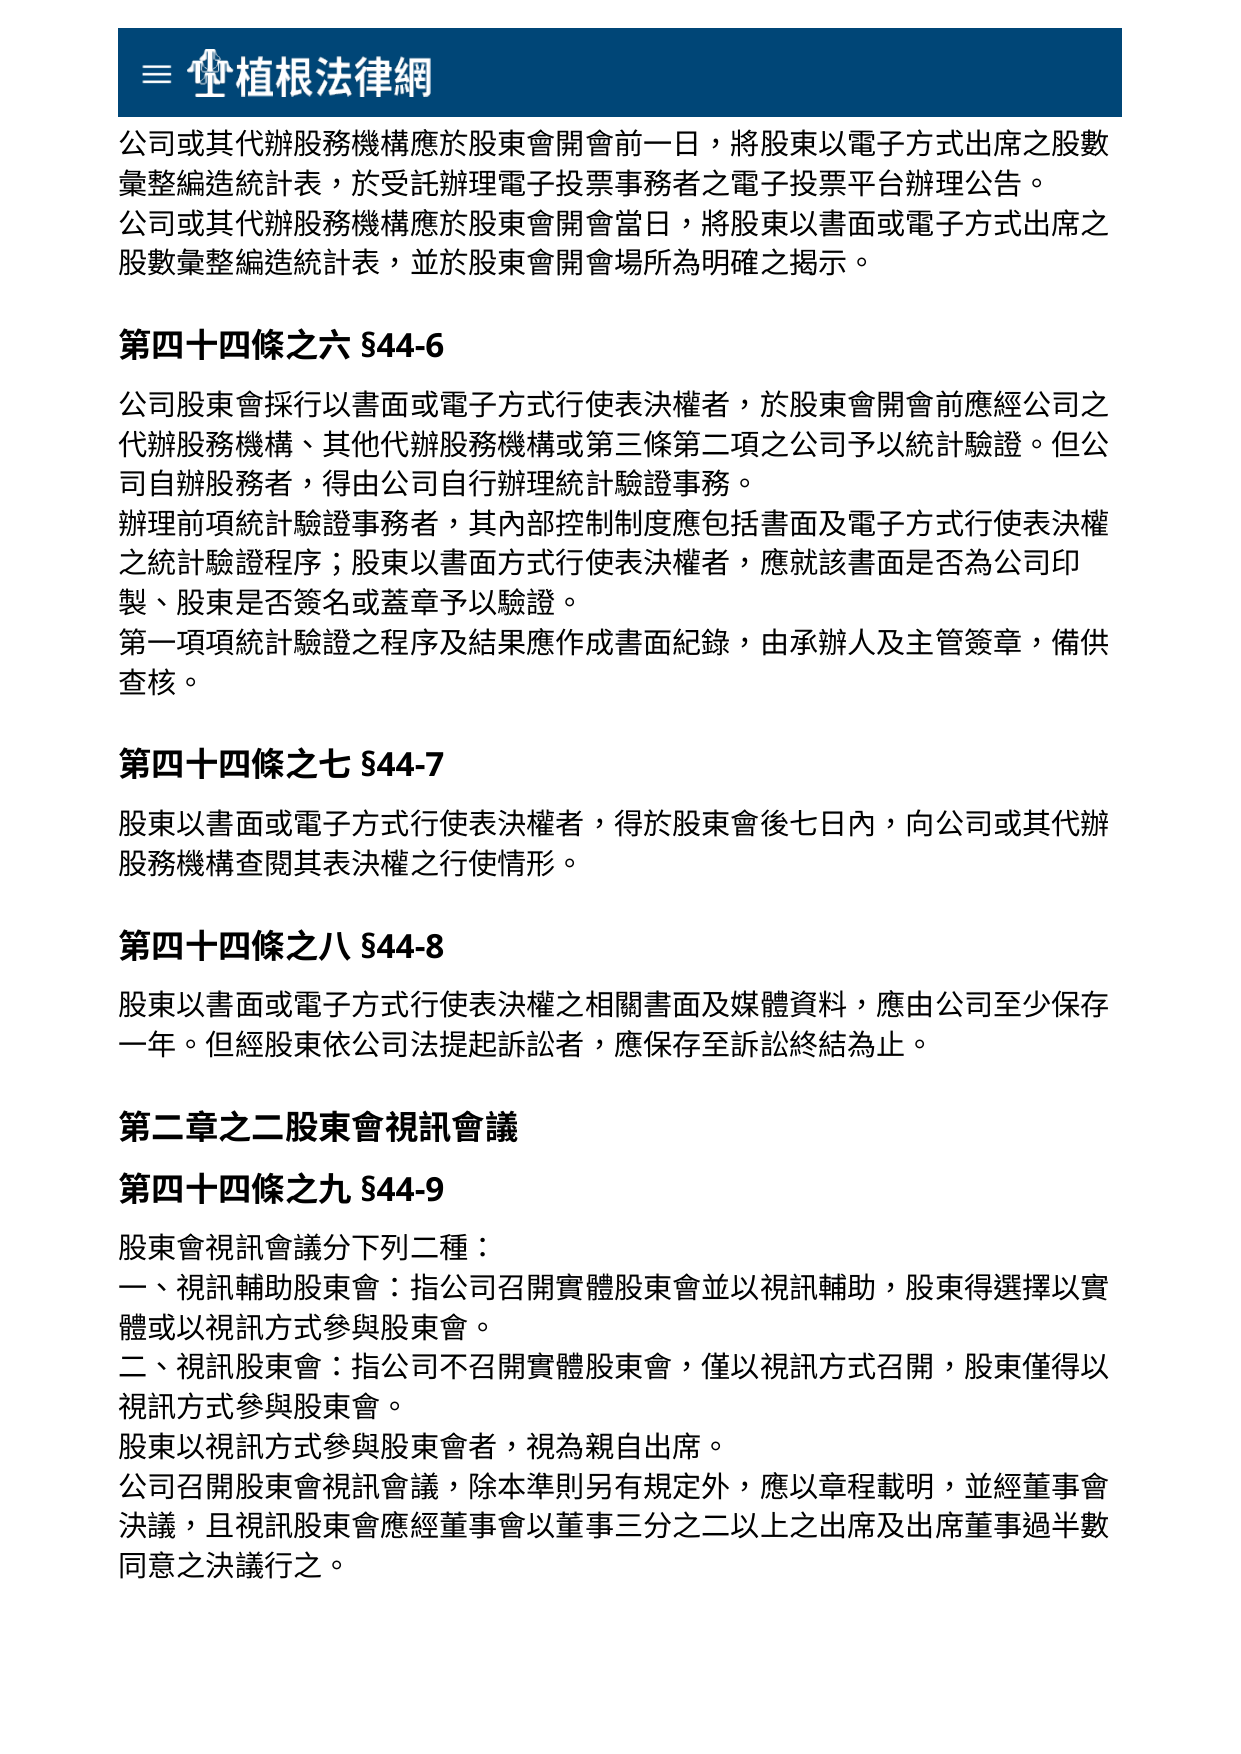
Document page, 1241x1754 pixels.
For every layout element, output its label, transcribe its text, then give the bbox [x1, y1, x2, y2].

text 股東以視訊方式參與股東會者，視為親自出席。 [118, 1426, 1122, 1466]
text 二、視訊股東會：指公司不召開實體股東會，僅以視訊方式召開，股東僅得以視訊方式參與股東會。 [118, 1347, 1122, 1426]
text 一、視訊輔助股東會：指公司召開實體股東會並以視訊輔助，股東得選擇以實體或以視訊方式參與股東會。 [118, 1267, 1122, 1347]
text 第四十四條之七 §44-7 [118, 741, 1122, 787]
text 第一項項統計驗證之程序及結果應作成書面紀錄，由承辦人及主管簽章，備供查核。 [118, 622, 1122, 702]
text 第四十四條之九 §44-9 [118, 1166, 1122, 1211]
text 股東以書面或電子方式行使表決權者，得於股東會後七日內，向公司或其代辦股務機構查閱其表決權之行使情形。 [118, 803, 1122, 883]
text 公司股東會採行以書面或電子方式行使表決權者，於股東會開會前應經公司之代辦股務機構、其他代辦股務機構或第三條第二項之公司予以統計驗證。但公司自辦股務者，得由公司自行辦理統計驗證事務。 [118, 384, 1122, 503]
text 辦理前項統計驗證事務者，其內部控制制度應包括書面及電子方式行使表決權之統計驗證程序；股東以書面方式行使表決權者，應就該書面是否為公司印製、股東是否簽名或蓋章予以驗證。 [118, 503, 1122, 622]
picture [118, 28, 1122, 117]
text 第四十四條之六 §44-6 [118, 322, 1122, 367]
text 第四十四條之八 §44-8 [118, 922, 1122, 968]
text 股東以書面或電子方式行使表決權之相關書面及媒體資料，應由公司至少保存一年。但經股東依公司法提起訴訟者，應保存至訴訟終結為止。 [118, 984, 1122, 1064]
text 股東會視訊會議分下列二種： [118, 1228, 1122, 1267]
text 公司召開股東會視訊會議，除本準則另有規定外，應以章程載明，並經董事會決議，且視訊股東會應經董事會以董事三分之二以上之出席及出席董事過半數同意之決議行之。 [118, 1466, 1122, 1585]
text 公司或其代辦股務機構應於股東會開會當日，將股東以書面或電子方式出席之股數彙整編造統計表，並於股東會開會場所為明確之揭示。 [118, 203, 1122, 282]
text 公司或其代辦股務機構應於股東會開會前一日，將股東以電子方式出席之股數彙整編造統計表，於受託辦理電子投票事務者之電子投票平台辦理公告。 [118, 123, 1122, 203]
text 第二章之二股東會視訊會議 [118, 1103, 1122, 1149]
